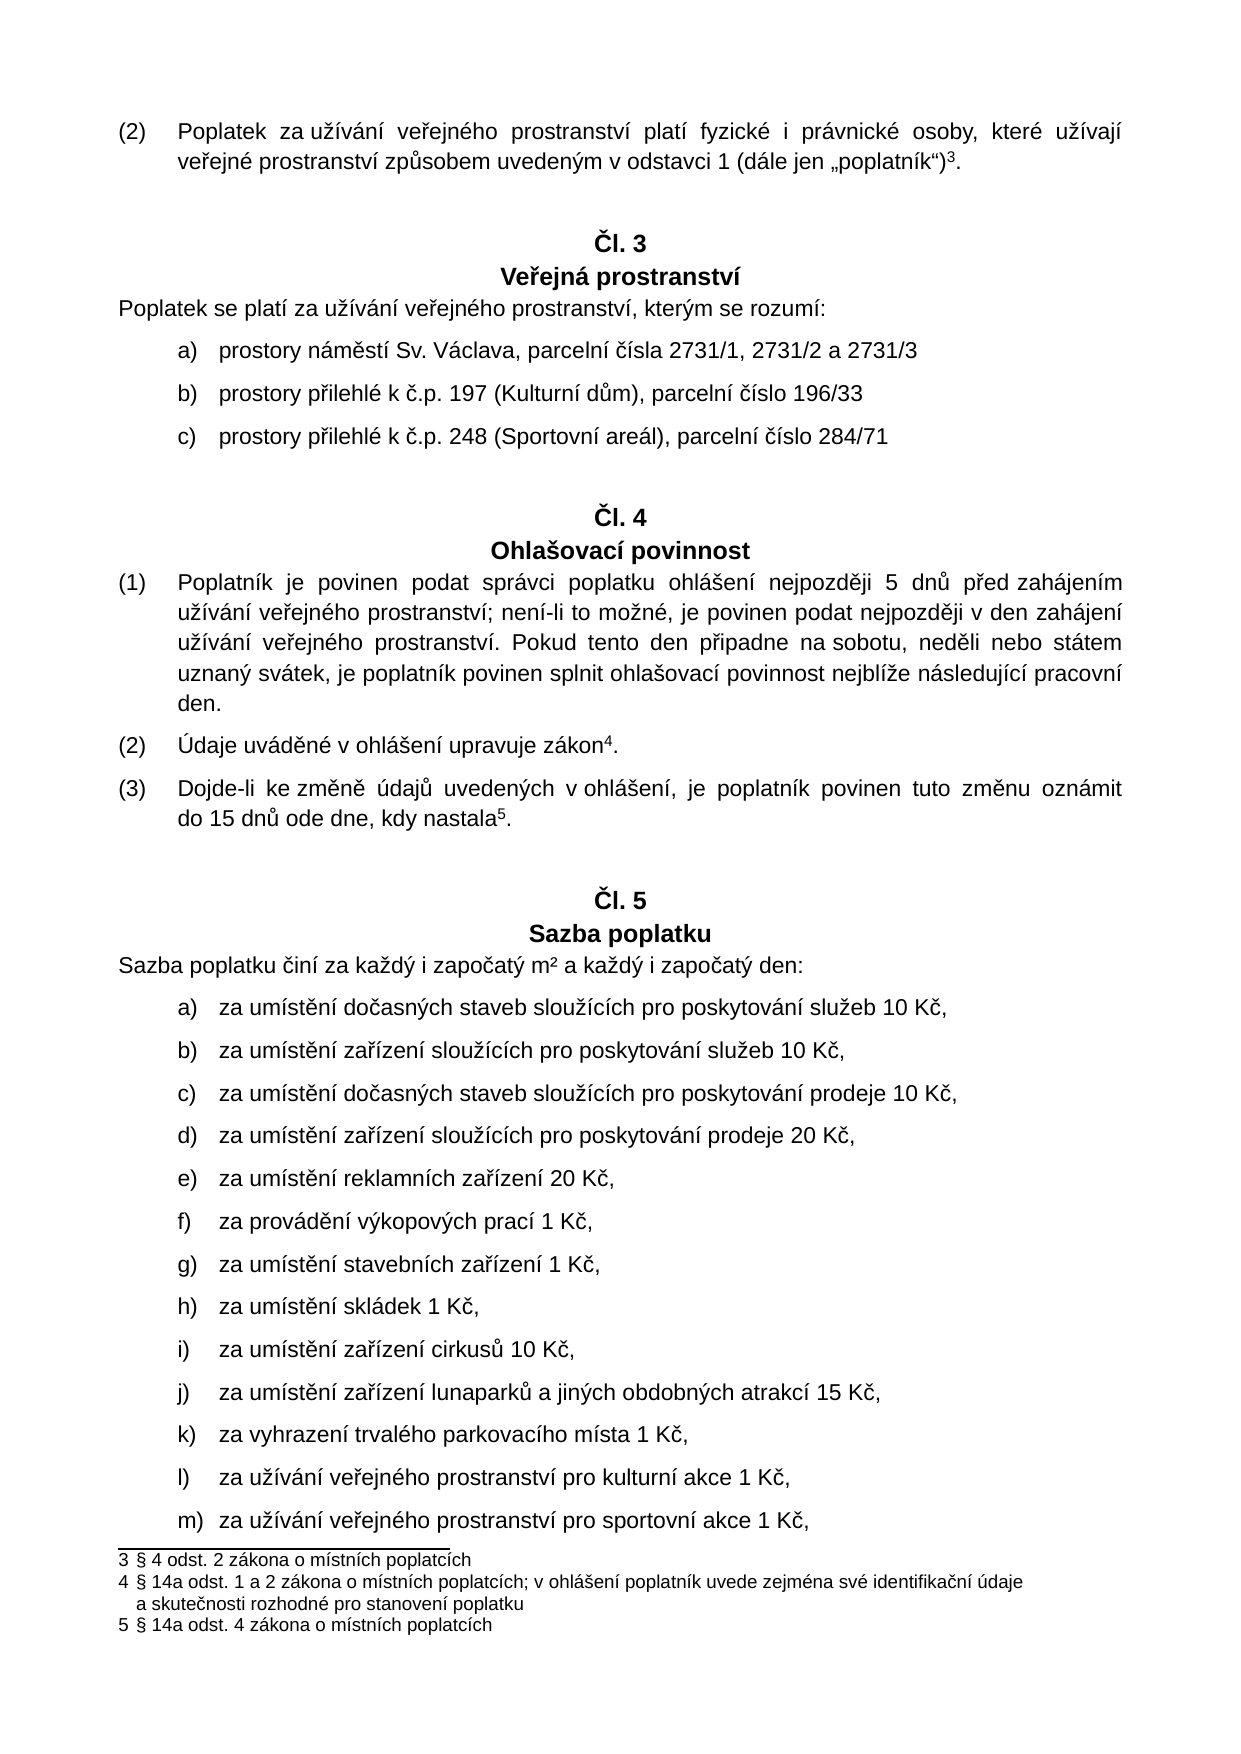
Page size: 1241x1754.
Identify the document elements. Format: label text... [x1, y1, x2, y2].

list za umístění zařízení sloužících pro poskytování služeb 10 Kč, [177, 1037, 1122, 1063]
list za užívání veřejného prostranství pro sportovní akce 1 Kč, [177, 1507, 1122, 1533]
subtitle Čl. 5 Sazba poplatku [118, 886, 1122, 947]
subtitle Čl. 4 Ohlašovací povinnost [118, 503, 1122, 565]
list § 4 odst. 2 zákona o místních poplatcích [118, 1549, 1122, 1571]
list prostory přilehlé k č.p. 248 (Sportovní areál), parcelní číslo 284/71 [177, 423, 1122, 449]
list Poplatek za užívání veřejného prostranství platí fyzické i právnické osoby, které užívají veřejné prostranství způsobem uvedeným v odstavci 1 (dále jen „poplatník“). [118, 118, 1122, 175]
list za umístění zařízení lunaparků a jiných obdobných atrakcí 15 Kč, [177, 1379, 1122, 1405]
list za umístění stavebních zařízení 1 Kč, [177, 1251, 1122, 1277]
list za umístění zařízení sloužících pro poskytování prodeje 20 Kč, [177, 1122, 1122, 1149]
list za umístění dočasných staveb sloužících pro poskytování služeb 10 Kč, [177, 994, 1122, 1021]
text Poplatek se platí za užívání veřejného prostranství, kterým se rozumí: [118, 294, 1122, 321]
list Poplatník je povinen podat správci poplatku ohlášení nejpozději 5 dnů před zahájením užívání veřejného prostranství; není-li to možné, je povinen podat nejpozději v den zahájení užívání veřejného prostranství. Pokud tento den připadne na sobotu, neděli nebo státem uznaný svátek, je poplatník povinen splnit ohlašovací povinnost nejblíže následující pracovní den. [118, 569, 1122, 716]
list § 14a odst. 1 a 2 zákona o místních poplatcích; v ohlášení poplatník uvede zejména své identifikační údaje a skutečnosti rozhodné pro stanovení poplatku [118, 1571, 1122, 1614]
list za užívání veřejného prostranství pro kulturní akce 1 Kč, [177, 1464, 1122, 1491]
list prostory náměstí Sv. Václava, parcelní čísla 2731/1, 2731/2 a 2731/3 [177, 337, 1122, 364]
list Údaje uváděné v ohlášení upravuje zákon. [118, 732, 1122, 759]
list za provádění výkopových prací 1 Kč, [177, 1208, 1122, 1234]
text Sazba poplatku činí za každý i započatý m² a každý i započatý den: [118, 952, 1122, 978]
list za vyhrazení trvalého parkovacího místa 1 Kč, [177, 1421, 1122, 1448]
list § 14a odst. 4 zákona o místních poplatcích [118, 1614, 1122, 1635]
list za umístění reklamních zařízení 20 Kč, [177, 1165, 1122, 1192]
list za umístění dočasných staveb sloužících pro poskytování prodeje 10 Kč, [177, 1080, 1122, 1106]
list prostory přilehlé k č.p. 197 (Kulturní dům), parcelní číslo 196/33 [177, 380, 1122, 406]
list Dojde-li ke změně údajů uvedených v ohlášení, je poplatník povinen tuto změnu oznámit do 15 dnů ode dne, kdy nastala. [118, 775, 1122, 832]
list za umístění skládek 1 Kč, [177, 1293, 1122, 1320]
subtitle Čl. 3 Veřejná prostranství [118, 228, 1122, 290]
list za umístění zařízení cirkusů 10 Kč, [177, 1336, 1122, 1362]
